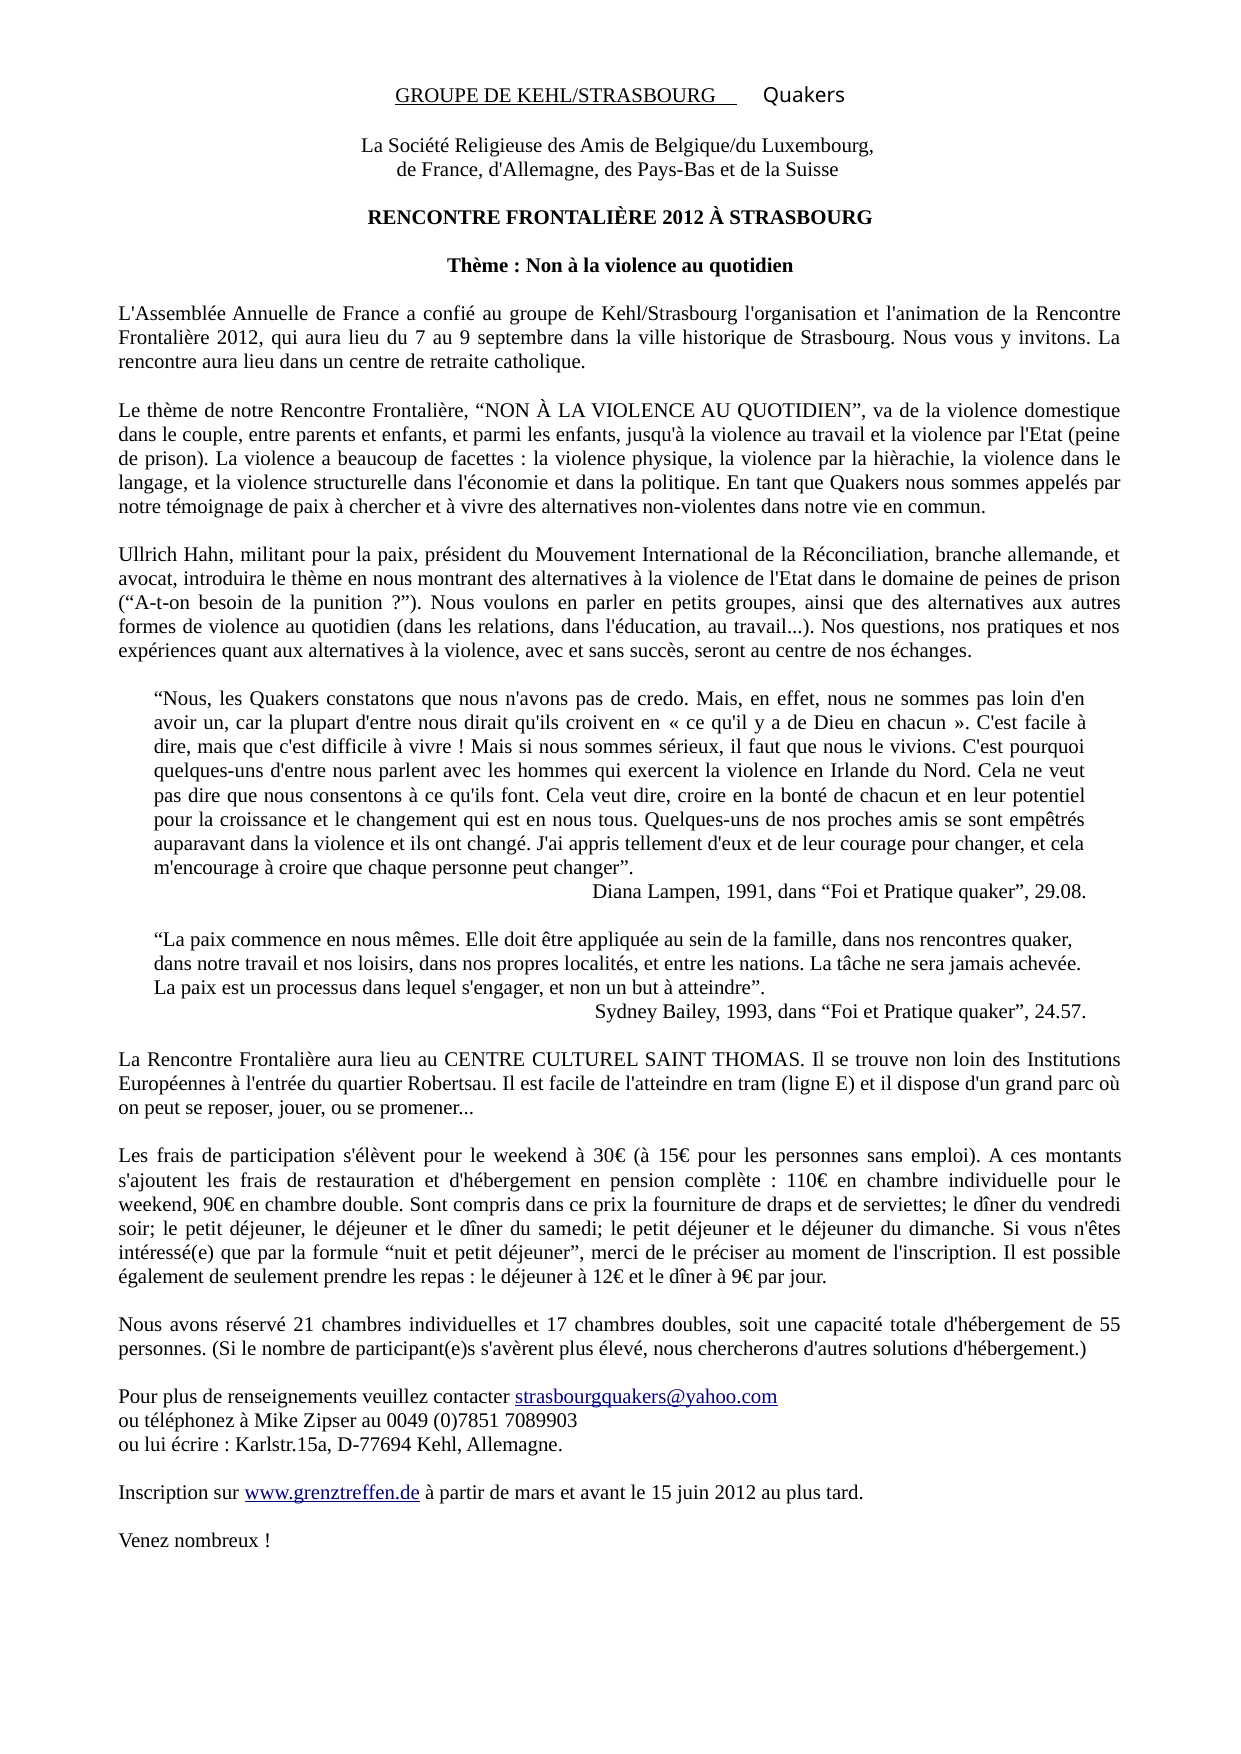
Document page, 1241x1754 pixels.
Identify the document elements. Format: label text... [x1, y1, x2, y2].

text ou lui écrire : Karlstr.15a, D-77694 Kehl, Allemagne. [118, 1432, 1122, 1456]
text RENCONTRE FRONTALIÈRE 2012 À STRASBOURG [118, 205, 1122, 229]
text Inscription sur www.grenztreffen.de à partir de mars et avant le 15 juin 2012 au plus tard. [118, 1480, 1122, 1504]
text de France, d'Allemagne, des Pays-Bas et de la Suisse [118, 157, 1122, 181]
text La Rencontre Frontalière aura lieu au CENTRE CULTUREL SAINT THOMAS. Il se trouve non loin des Institutions Européennes à l'entrée du quartier Robertsau. Il est facile de l'atteindre en tram (ligne E) et il dispose d'un grand parc où on peut se reposer, jouer, ou se promener... [118, 1047, 1122, 1119]
text Sydney Bailey, 1993, dans “Foi et Pratique quaker”, 24.57. [153, 999, 1087, 1023]
text “La paix commence en nous mêmes. Elle doit être appliquée au sein de la famille, dans nos rencontres quaker, dans notre travail et nos loisirs, dans nos propres localités, et entre les nations. La tâche ne sera jamais achevée. La paix est un processus dans lequel s'engager, et non un but à atteindre”. [153, 927, 1087, 999]
text Diana Lampen, 1991, dans “Foi et Pratique quaker”, 29.08. [153, 879, 1087, 903]
text La Société Religieuse des Amis de Belgique/du Luxembourg, [118, 133, 1122, 157]
text L'Assemblée Annuelle de France a confié au groupe de Kehl/Strasbourg l'organisation et l'animation de la Rencontre Frontalière 2012, qui aura lieu du 7 au 9 septembre dans la ville historique de Strasbourg. Nous vous y invitons. La rencontre aura lieu dans un centre de retraite catholique. [118, 301, 1122, 373]
text Nous avons réservé 21 chambres individuelles et 17 chambres doubles, soit une capacité totale d'hébergement de 55 personnes. (Si le nombre de participant(e)s s'avèrent plus élevé, nous chercherons d'autres solutions d'hébergement.) [118, 1312, 1122, 1360]
text Ullrich Hahn, militant pour la paix, président du Mouvement International de la Réconciliation, branche allemande, et avocat, introduira le thème en nous montrant des alternatives à la violence de l'Etat dans le domaine de peines de prison (“A-t-on besoin de la punition ?”). Nous voulons en parler en petits groupes, ainsi que des alternatives aux autres formes de violence au quotidien (dans les relations, dans l'éducation, au travail...). Nos questions, nos pratiques et nos expériences quant aux alternatives à la violence, avec et sans succès, seront au centre de nos échanges. [118, 542, 1122, 662]
text GROUPE DE KEHL/STRASBOURG Quakers [118, 80, 1122, 109]
text Pour plus de renseignements veuillez contacter strasbourgquakers@yahoo.com [118, 1384, 1122, 1408]
text ou téléphonez à Mike Zipser au 0049 (0)7851 7089903 [118, 1408, 1122, 1432]
text “Nous, les Quakers constatons que nous n'avons pas de credo. Mais, en effet, nous ne sommes pas loin d'en avoir un, car la plupart d'entre nous dirait qu'ils croivent en « ce qu'il y a de Dieu en chacun ». C'est facile à dire, mais que c'est difficile à vivre ! Mais si nous sommes sérieux, il faut que nous le vivions. C'est pourquoi quelques-uns d'entre nous parlent avec les hommes qui exercent la violence en Irlande du Nord. Cela ne veut pas dire que nous consentons à ce qu'ils font. Cela veut dire, croire en la bonté de chacun et en leur potentiel pour la croissance et le changement qui est en nous tous. Quelques-uns de nos proches amis se sont empêtrés auparavant dans la violence et ils ont changé. J'ai appris tellement d'eux et de leur courage pour changer, et cela m'encourage à croire que chaque personne peut changer”. [153, 686, 1087, 879]
text Venez nombreux ! [118, 1528, 1122, 1552]
text Thème : Non à la violence au quotidien [118, 253, 1122, 277]
text Les frais de participation s'élèvent pour le weekend à 30€ (à 15€ pour les personnes sans emploi). A ces montants s'ajoutent les frais de restauration et d'hébergement en pension complète : 110€ en chambre individuelle pour le weekend, 90€ en chambre double. Sont compris dans ce prix la fourniture de draps et de serviettes; le dîner du vendredi soir; le petit déjeuner, le déjeuner et le dîner du samedi; le petit déjeuner et le déjeuner du dimanche. Si vous n'êtes intéressé(e) que par la formule “nuit et petit déjeuner”, merci de le préciser au moment de l'inscription. Il est possible également de seulement prendre les repas : le déjeuner à 12€ et le dîner à 9€ par jour. [118, 1143, 1122, 1288]
text Le thème de notre Rencontre Frontalière, “NON À LA VIOLENCE AU QUOTIDIEN”, va de la violence domestique dans le couple, entre parents et enfants, et parmi les enfants, jusqu'à la violence au travail et la violence par l'Etat (peine de prison). La violence a beaucoup de facettes : la violence physique, la violence par la hièrachie, la violence dans le langage, et la violence structurelle dans l'économie et dans la politique. En tant que Quakers nous sommes appelés par notre témoignage de paix à chercher et à vivre des alternatives non-violentes dans notre vie en commun. [118, 397, 1122, 518]
